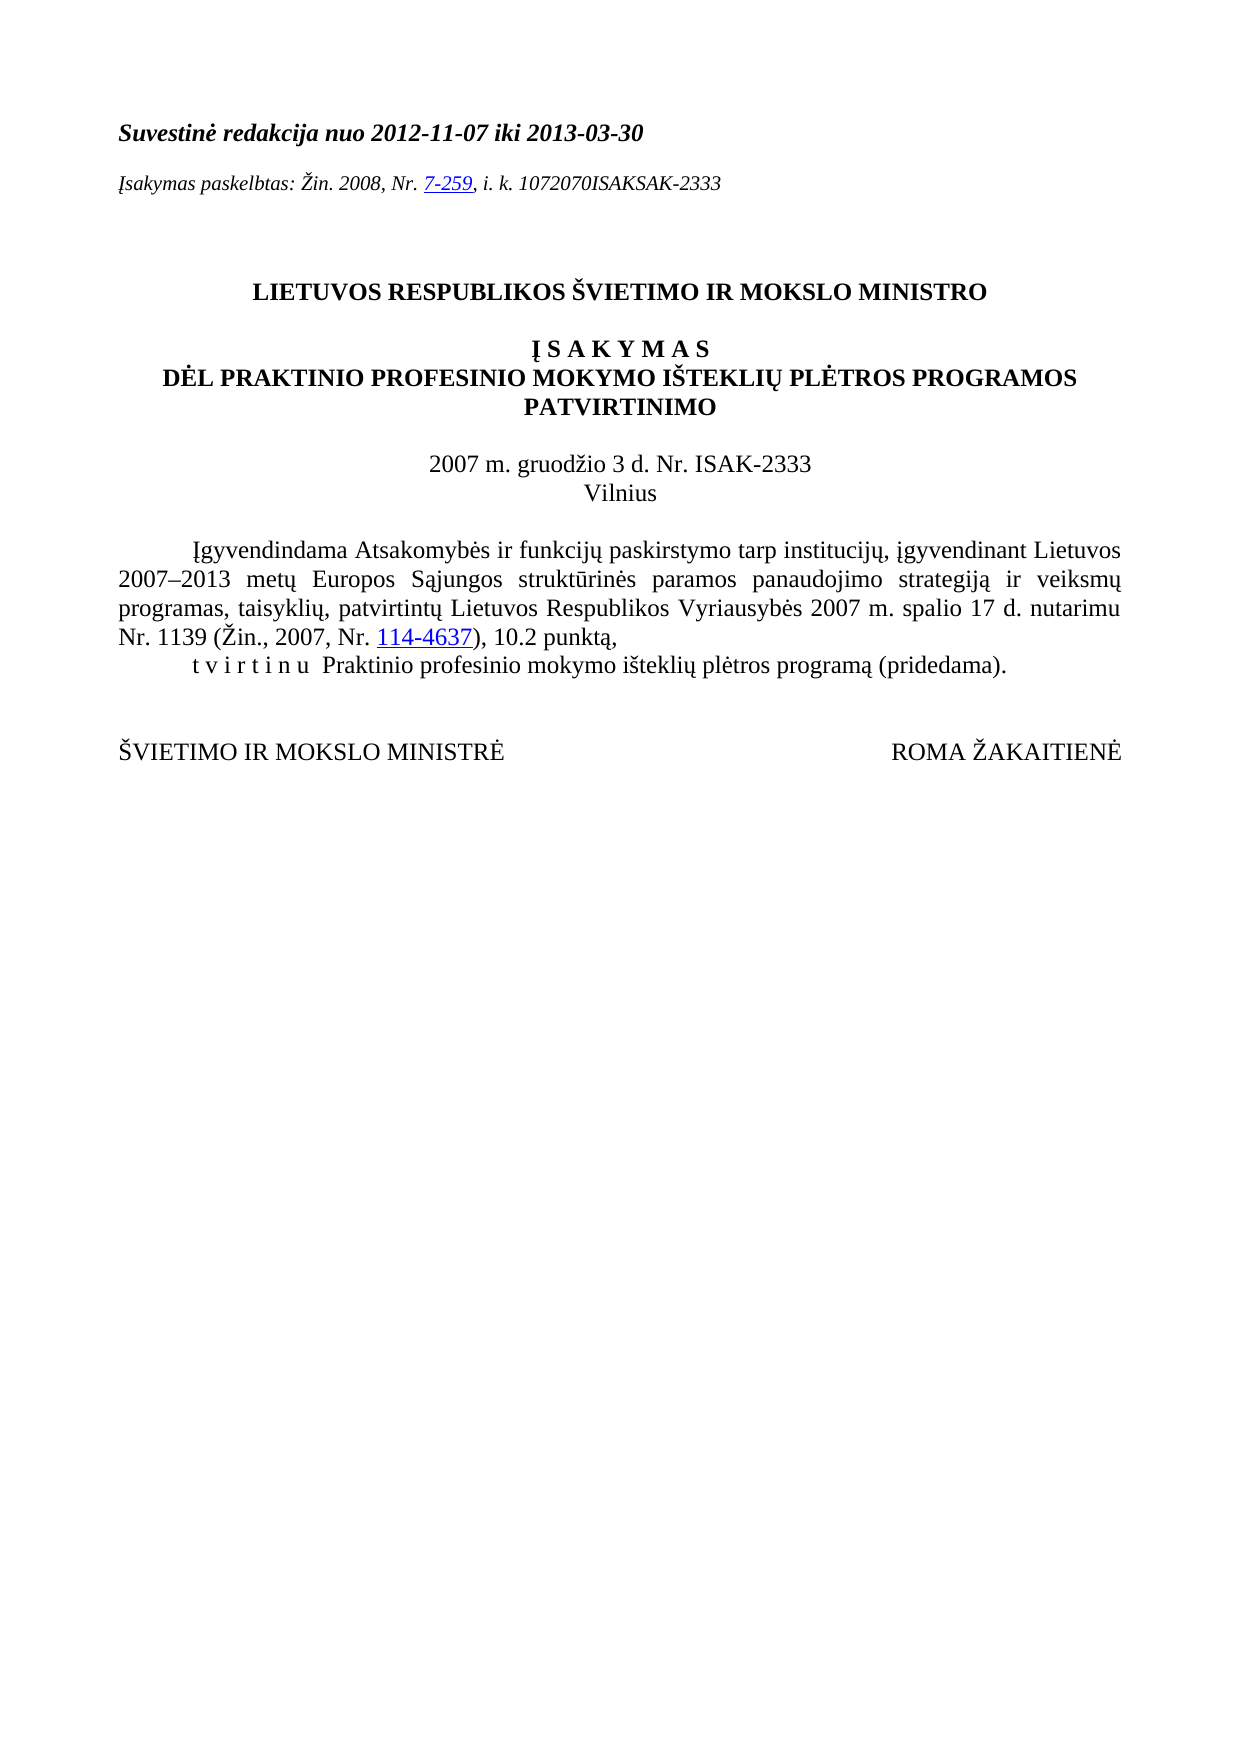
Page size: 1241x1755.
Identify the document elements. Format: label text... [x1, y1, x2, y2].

text Vilnius [118, 478, 1122, 507]
text Įsakymas paskelbtas: Žin. 2008, Nr. 7-259, i. k. 1072070ISAKSAK-2333 [118, 171, 1122, 195]
text LIETUVOS RESPUBLIKOS ŠVIETIMO IR MOKSLO MINISTRO [118, 277, 1122, 305]
text ŠVIETIMO IR MOKSLO MINISTRĖ ROMA ŽAKAITIENĖ [118, 737, 1122, 765]
text Įgyvendindama Atsakomybės ir funkcijų paskirstymo tarp institucijų, įgyvendinant Lietuvos 2007–2013 metų Europos Sąjungos struktūrinės paramos panaudojimo strategiją ir veiksmų programas, taisyklių, patvirtintų Lietuvos Respublikos Vyriausybės 2007 m. spalio 17 d. nutarimu Nr. 1139 (Žin., 2007, Nr. 114-4637), 10.2 punktą, [118, 535, 1122, 650]
text Į S A K Y M A S [118, 334, 1122, 363]
text Suvestinė redakcija nuo 2012-11-07 iki 2013-03-30 [118, 118, 1122, 147]
text 2007 m. gruodžio 3 d. Nr. ISAK-2333 [118, 449, 1122, 478]
text tvirtinu Praktinio profesinio mokymo išteklių plėtros programą (pridedama). [118, 650, 1122, 679]
text DĖL PRAKTINIO PROFESINIO MOKYMO IŠTEKLIŲ PLĖTROS PROGRAMOS PATVIRTINIMO [118, 363, 1122, 420]
